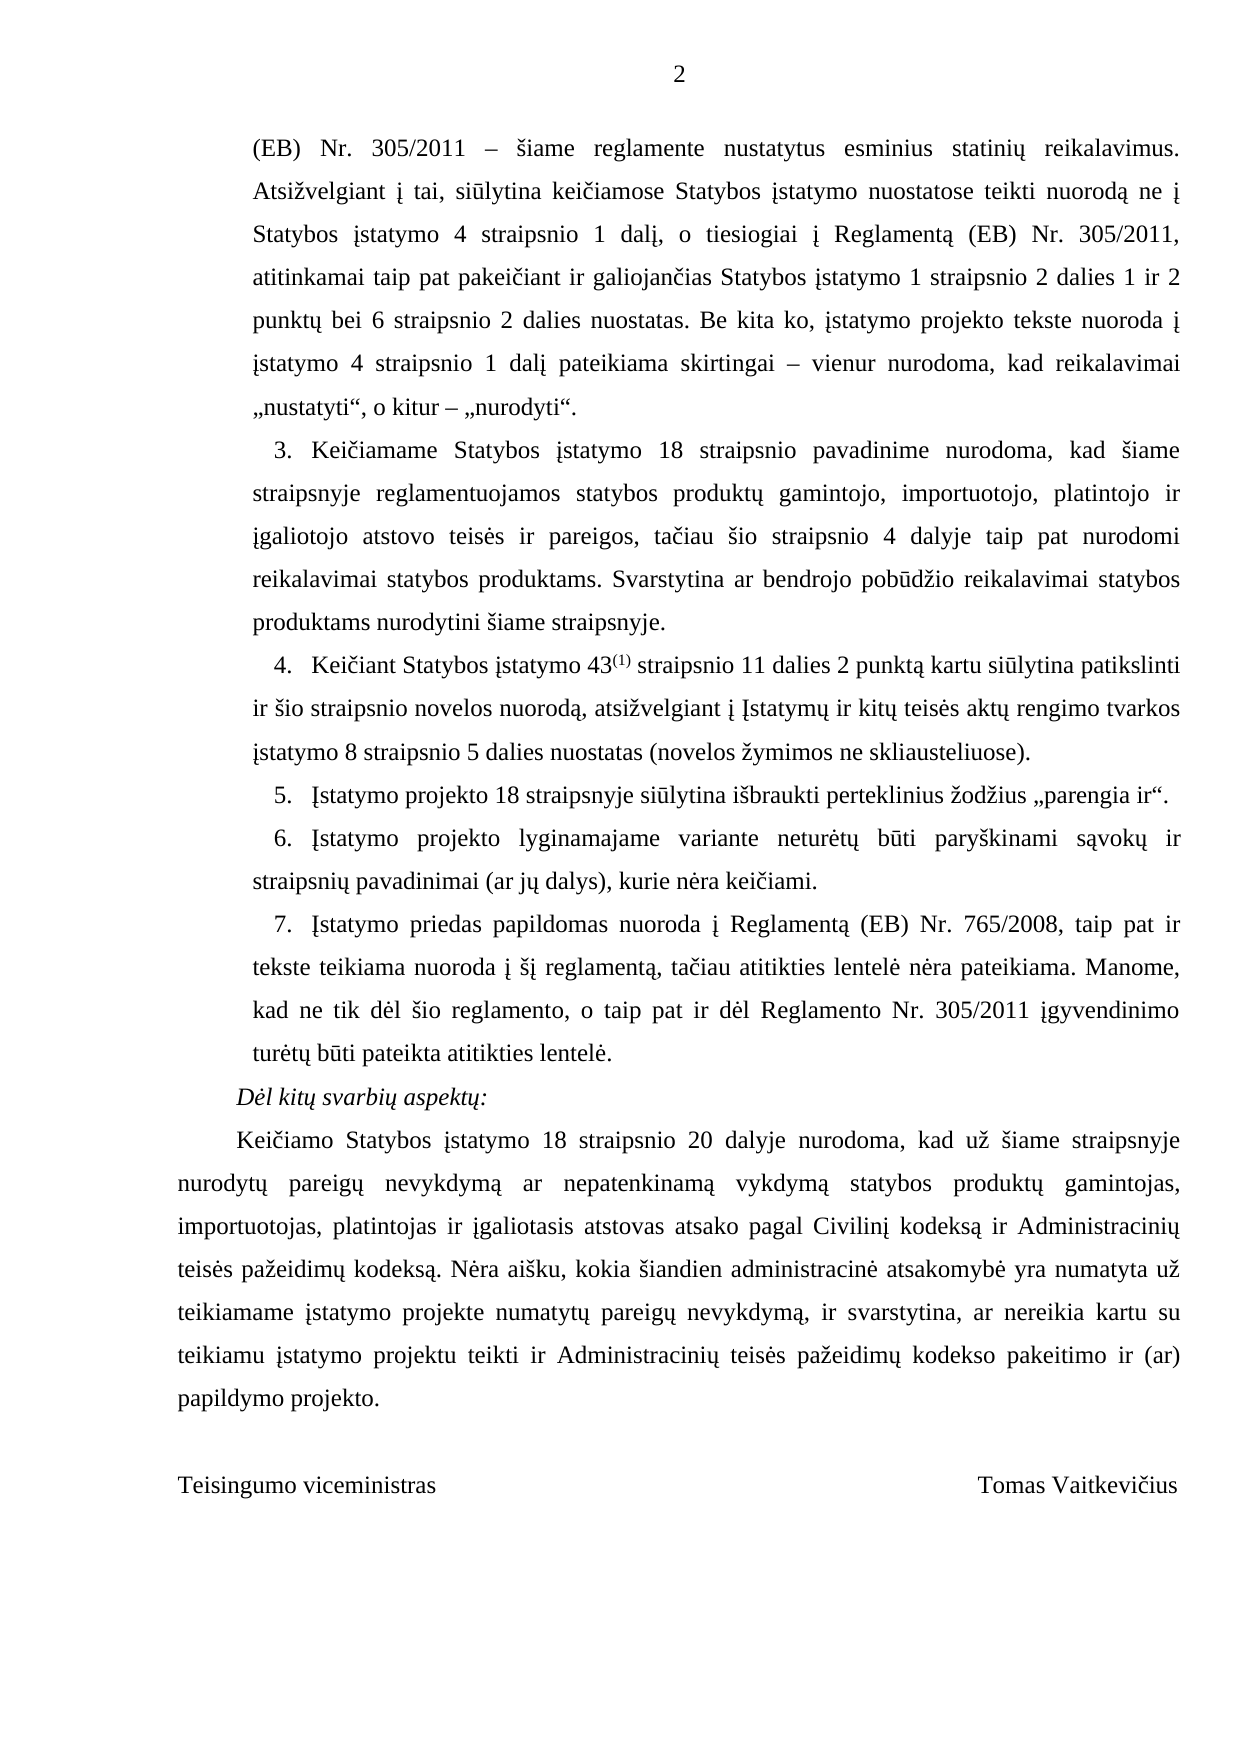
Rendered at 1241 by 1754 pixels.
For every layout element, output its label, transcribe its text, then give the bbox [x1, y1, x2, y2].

list Keičiamame Statybos įstatymo 18 straipsnio pavadinime nurodoma, kad šiame straipsnyje reglamentuojamos statybos produktų gamintojo, importuotojo, platintojo ir įgaliotojo atstovo teisės ir pareigos, tačiau šio straipsnio 4 dalyje taip pat nurodomi reikalavimai statybos produktams. Svarstytina ar bendrojo pobūdžio reikalavimai statybos produktams nurodytini šiame straipsnyje. [215, 435, 1181, 636]
list (EB) Nr. 305/2011 – šiame reglamente nustatytus esminius statinių reikalavimus. Atsižvelgiant į tai, siūlytina keičiamose Statybos įstatymo nuostatose teikti nuorodą ne į Statybos įstatymo 4 straipsnio 1 dalį, o tiesiogiai į Reglamentą (EB) Nr. 305/2011, atitinkamai taip pat pakeičiant ir galiojančias Statybos įstatymo 1 straipsnio 2 dalies 1 ir 2 punktų bei 6 straipsnio 2 dalies nuostatas. Be kita ko, įstatymo projekto tekste nuoroda į įstatymo 4 straipsnio 1 dalį pateikiama skirtingai – vienur nurodoma, kad reikalavimai „nustatyti“, o kitur – „nurodyti“. [215, 133, 1181, 420]
list Keičiant Statybos įstatymo 43(1) straipsnio 11 dalies 2 punktą kartu siūlytina patikslinti ir šio straipsnio novelos nuorodą, atsižvelgiant į Įstatymų ir kitų teisės aktų rengimo tvarkos įstatymo 8 straipsnio 5 dalies nuostatas (novelos žymimos ne skliausteliuose). [215, 650, 1181, 765]
text Dėl kitų svarbių aspektų: [177, 1082, 1181, 1110]
list Įstatymo priedas papildomas nuoroda į Reglamentą (EB) Nr. 765/2008, taip pat ir tekste teikiama nuoroda į šį reglamentą, tačiau atitikties lentelė nėra pateikiama. Manome, kad ne tik dėl šio reglamento, o taip pat ir dėl Reglamento Nr. 305/2011 įgyvendinimo turėtų būti pateikta atitikties lentelė. [215, 909, 1181, 1067]
text Keičiamo Statybos įstatymo 18 straipsnio 20 dalyje nurodoma, kad už šiame straipsnyje nurodytų pareigų nevykdymą ar nepatenkinamą vykdymą statybos produktų gamintojas, importuotojas, platintojas ir įgaliotasis atstovas atsako pagal Civilinį kodeksą ir Administracinių teisės pažeidimų kodeksą. Nėra aišku, kokia šiandien administracinė atsakomybė yra numatyta už teikiamame įstatymo projekte numatytų pareigų nevykdymą, ir svarstytina, ar nereikia kartu su teikiamu įstatymo projektu teikti ir Administracinių teisės pažeidimų kodekso pakeitimo ir (ar) papildymo projekto. [177, 1125, 1181, 1412]
text Teisingumo viceministras Tomas Vaitkevičius [177, 1470, 1181, 1499]
list Įstatymo projekto 18 straipsnyje siūlytina išbraukti perteklinius žodžius „parengia ir“. [215, 780, 1181, 808]
list Įstatymo projekto lyginamajame variante neturėtų būti paryškinami sąvokų ir straipsnių pavadinimai (ar jų dalys), kurie nėra keičiami. [215, 823, 1181, 895]
